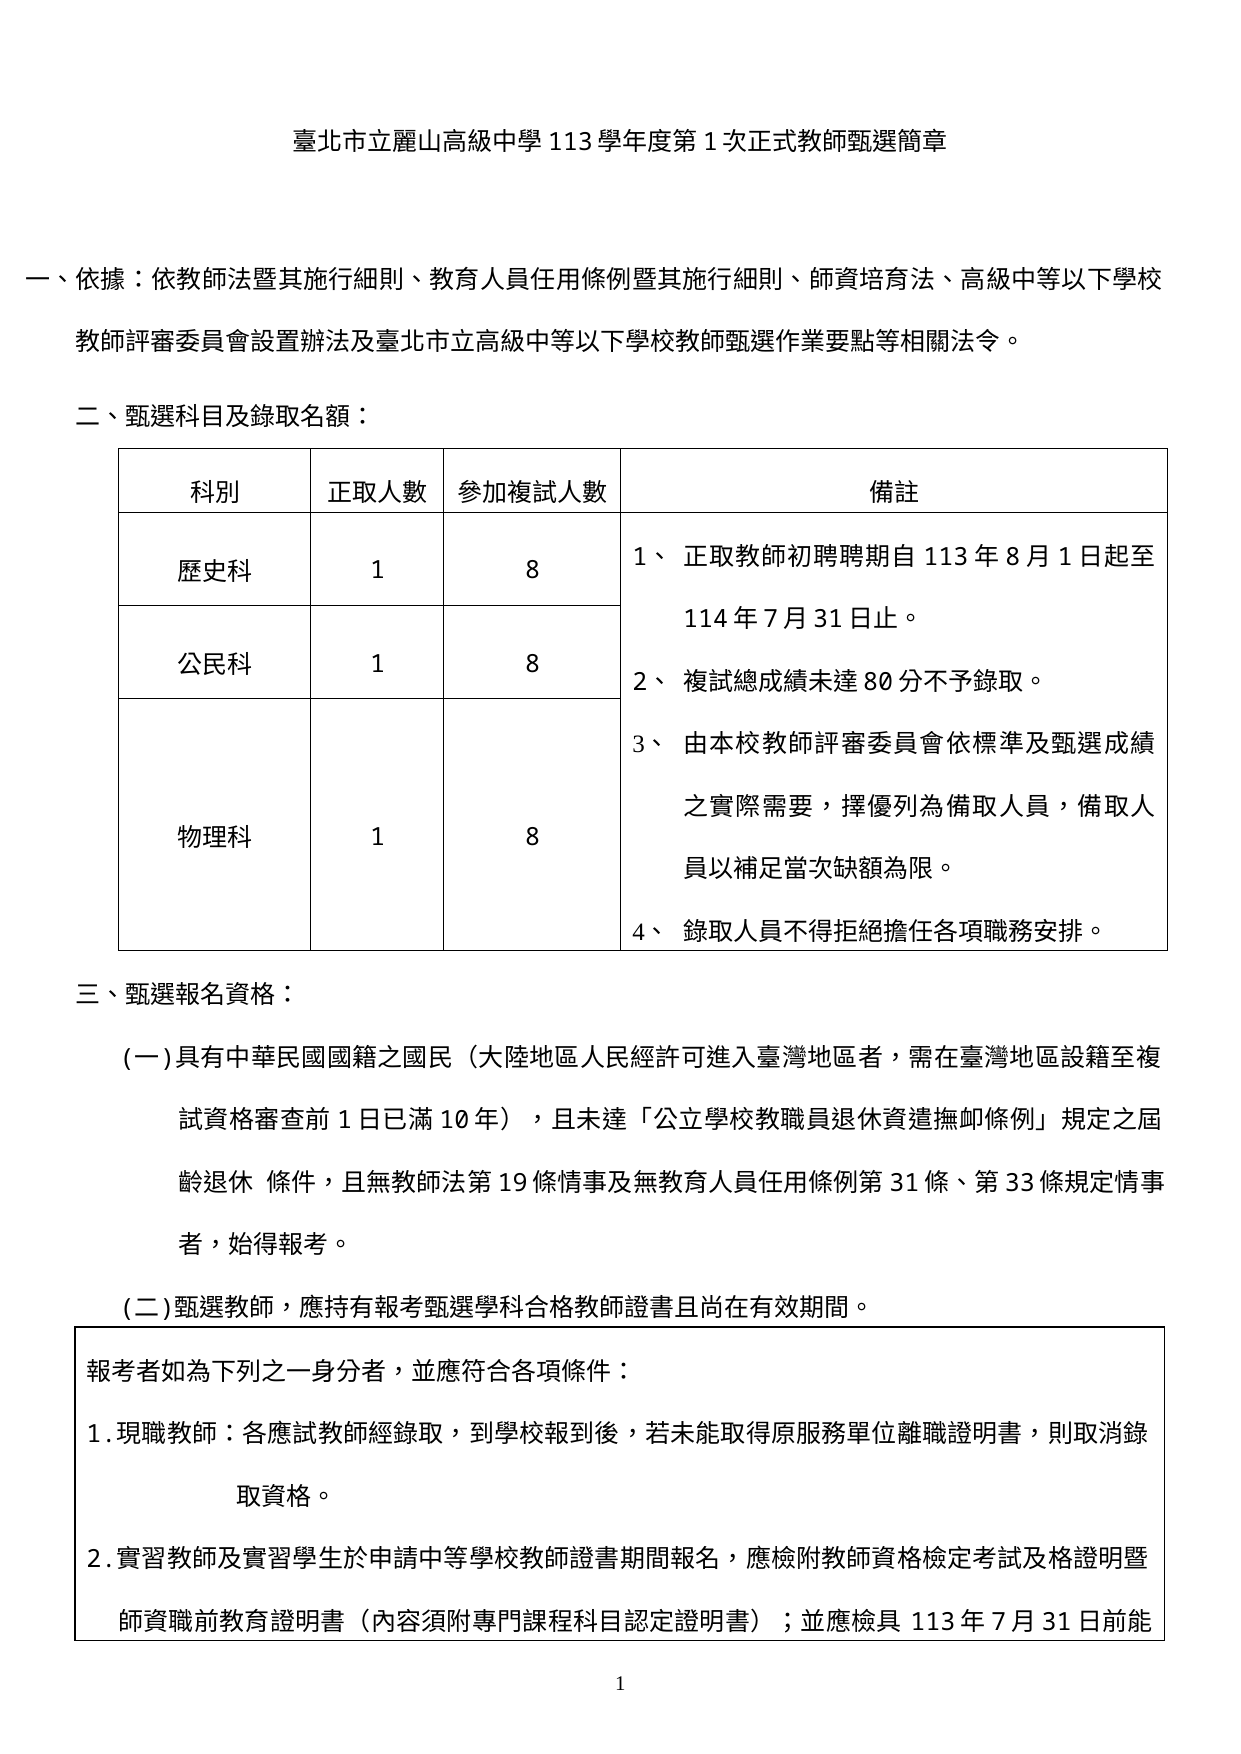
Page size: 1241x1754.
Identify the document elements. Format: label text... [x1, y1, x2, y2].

text 二、甄選科目及錄取名額： [75, 373, 1165, 436]
table_header 科別 [119, 449, 310, 512]
table_cell 物理科 [119, 699, 310, 950]
table_cell 1 [311, 606, 443, 698]
table_header 參加複試人數 [444, 449, 620, 512]
table_cell 1 [311, 513, 443, 605]
table_header 報考者如為下列之一身分者，並應符合各項條件： 1.現職教師：各應試教師經錄取，到學校報到後，若未能取得原服務單位離職證明書，則取消錄取資格。 2.實習教師及實習學生於申請中等學校教師證書期間報名，應檢附教師資格檢定考試及格證明暨師資職前教育證明書（內容須附專門課程科目認定證明書）；並應檢具113年7月31日前能 [76, 1328, 1164, 1640]
table_cell 歷史科 [119, 513, 310, 605]
text (二)甄選教師，應持有報考甄選學科合格教師證書且尚在有效期間。 [119, 1264, 1165, 1326]
table_cell 正取教師初聘聘期自113年8月1日起至114年7月31日止。 複試總成績未達80分不予錄取。 由本校教師評審委員會依標準及甄選成績之實際需要，擇優列為備取人員，備取人員以補足當次缺額為限。 錄取人員不得拒絕擔任各項職務安排。 [621, 513, 1167, 950]
text 臺北市立麗山高級中學113學年度第1次正式教師甄選簡章 [75, 98, 1165, 161]
table_header 備註 [621, 449, 1167, 512]
table_cell 8 [444, 699, 620, 950]
text 一、依據：依教師法暨其施行細則、教育人員任用條例暨其施行細則、師資培育法、高級中等以下學校教師評審委員會設置辦法及臺北市立高級中等以下學校教師甄選作業要點等相關法令。 [25, 236, 1165, 361]
table_cell 1 [311, 699, 443, 950]
text 三、甄選報名資格： [75, 951, 1165, 1014]
table_cell 公民科 [119, 606, 310, 698]
text (一)具有中華民國國籍之國民（大陸地區人民經許可進入臺灣地區者，需在臺灣地區設籍至複試資格審查前1日已滿10年），且未達「公立學校教職員退休資遣撫卹條例」規定之屆齡退休 條件，且無教師法第19條情事及無教育人員任用條例第31條、第33條規定情事者，始得報考。 [119, 1014, 1165, 1264]
table_cell 8 [444, 513, 620, 605]
table_header 正取人數 [311, 449, 443, 512]
table_cell 8 [444, 606, 620, 698]
